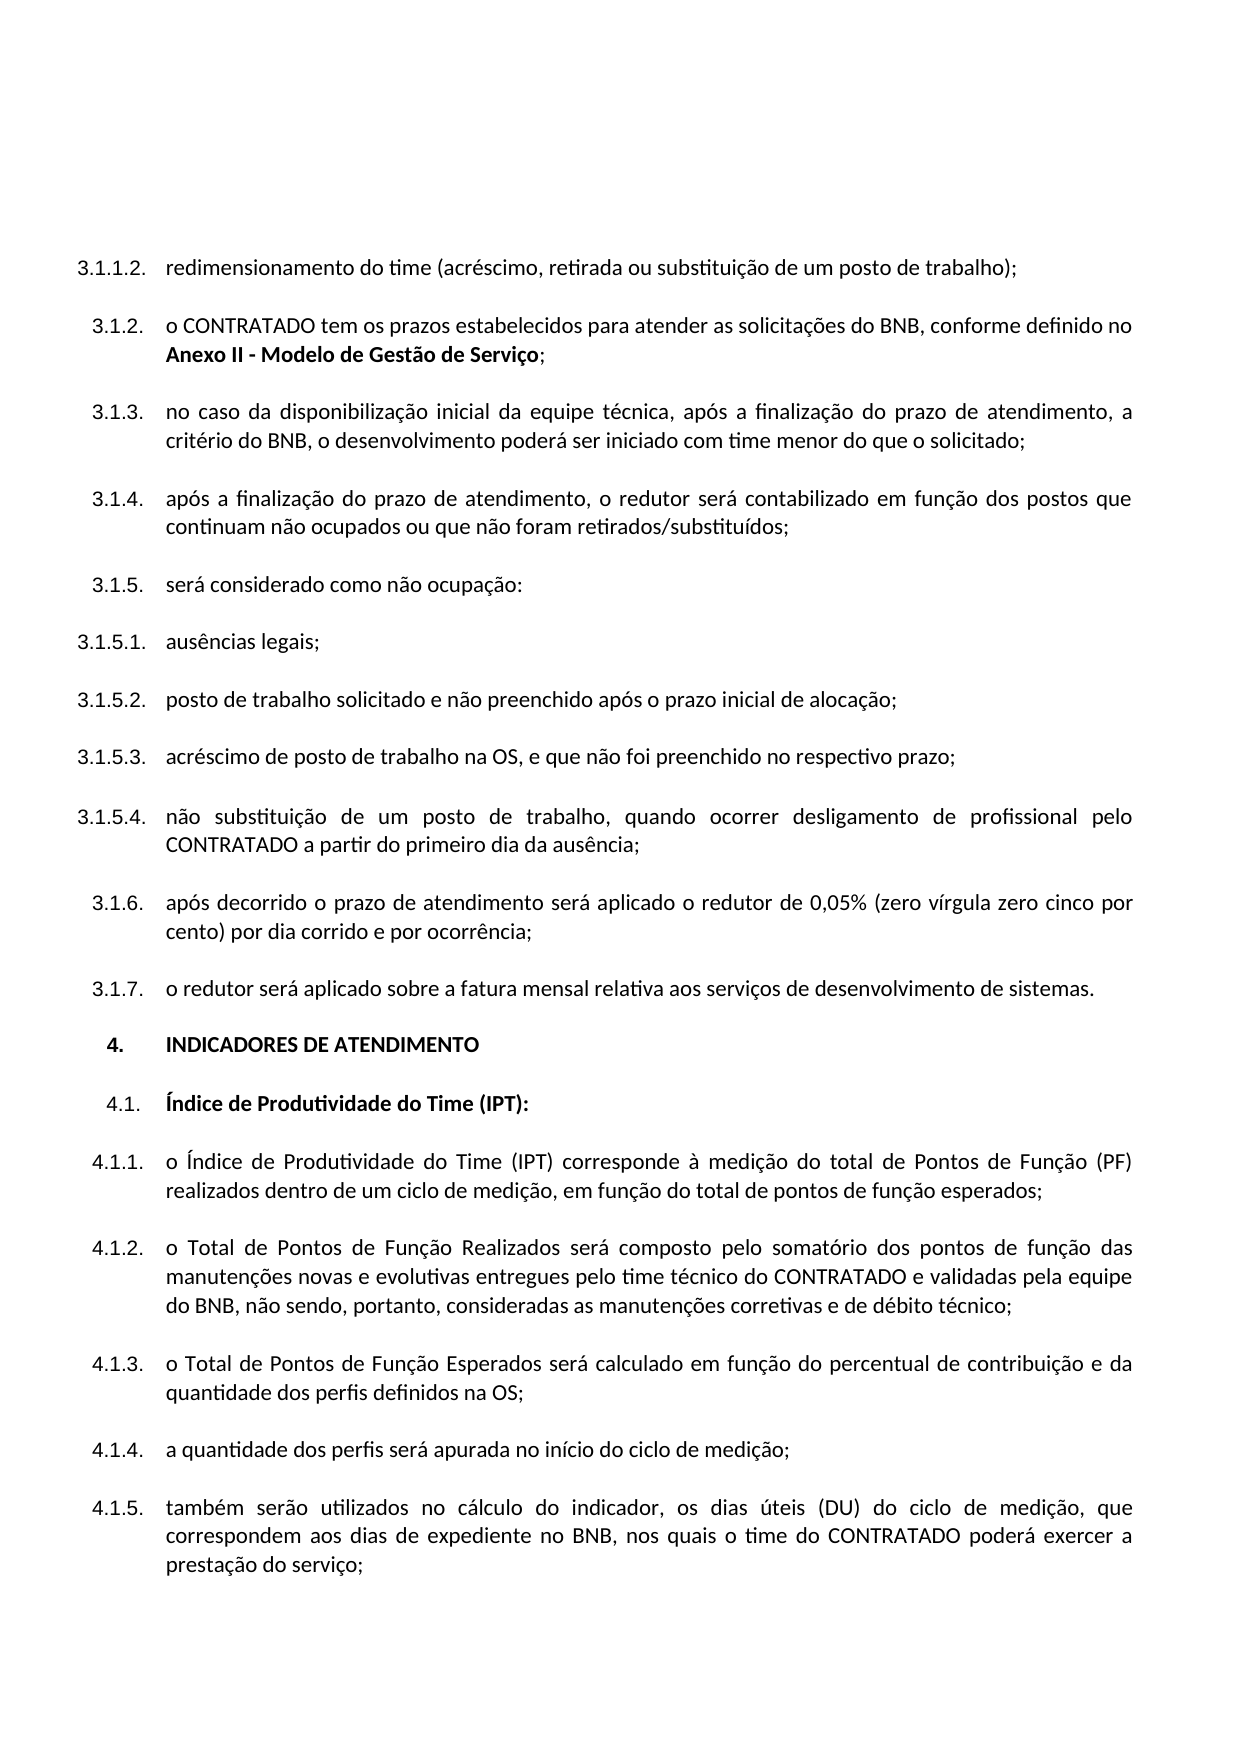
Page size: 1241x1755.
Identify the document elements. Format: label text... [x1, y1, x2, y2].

list INDICADORES DE ATENDIMENTO [107, 1030, 1134, 1058]
list o CONTRATADO tem os prazos estabelecidos para atender as solicitações do BNB, conforme definido no Anexo II - Modelo de Gestão de Serviço; [92, 311, 1134, 368]
list também serão utilizados no cálculo do indicador, os dias úteis (DU) do ciclo de medição, que correspondem aos dias de expediente no BNB, nos quais o time do CONTRATADO poderá exercer a prestação do serviço; [92, 1493, 1134, 1578]
list no caso da disponibilização inicial da equipe técnica, após a finalização do prazo de atendimento, a critério do BNB, o desenvolvimento poderá ser iniciado com time menor do que o solicitado; [92, 397, 1134, 454]
list após decorrido o prazo de atendimento será aplicado o redutor de 0,05% (zero vírgula zero cinco por cento) por dia corrido e por ocorrência; [92, 888, 1134, 945]
list o redutor será aplicado sobre a fatura mensal relativa aos serviços de desenvolvimento de sistemas. [92, 974, 1134, 1002]
list Índice de Produtividade do Time (IPT): [106, 1089, 1134, 1118]
list o Total de Pontos de Função Realizados será composto pelo somatório dos pontos de função das manutenções novas e evolutivas entregues pelo time técnico do CONTRATADO e validadas pela equipe do BNB, não sendo, portanto, consideradas as manutenções corretivas e de débito técnico; [92, 1233, 1134, 1319]
list após a finalização do prazo de atendimento, o redutor será contabilizado em função dos postos que continuam não ocupados ou que não foram retirados/substituídos; [92, 484, 1134, 541]
list será considerado como não ocupação: [92, 570, 1134, 598]
list o Índice de Produtividade do Time (IPT) corresponde à medição do total de Pontos de Função (PF) realizados dentro de um ciclo de medição, em função do total de pontos de função esperados; [92, 1147, 1134, 1204]
list não substituição de um posto de trabalho, quando ocorrer desligamento de profissional pelo CONTRATADO a partir do primeiro dia da ausência; [77, 802, 1134, 859]
list ausências legais; [77, 627, 1134, 656]
list a quantidade dos perfis será apurada no início do ciclo de medição; [92, 1435, 1134, 1463]
list posto de trabalho solicitado e não preenchido após o prazo inicial de alocação; [77, 685, 1134, 713]
list acréscimo de posto de trabalho na OS, e que não foi preenchido no respectivo prazo; [77, 742, 1134, 771]
list redimensionamento do time (acréscimo, retirada ou substituição de um posto de trabalho); [77, 253, 1134, 281]
list o Total de Pontos de Função Esperados será calculado em função do percentual de contribuição e da quantidade dos perfis definidos na OS; [92, 1349, 1134, 1406]
